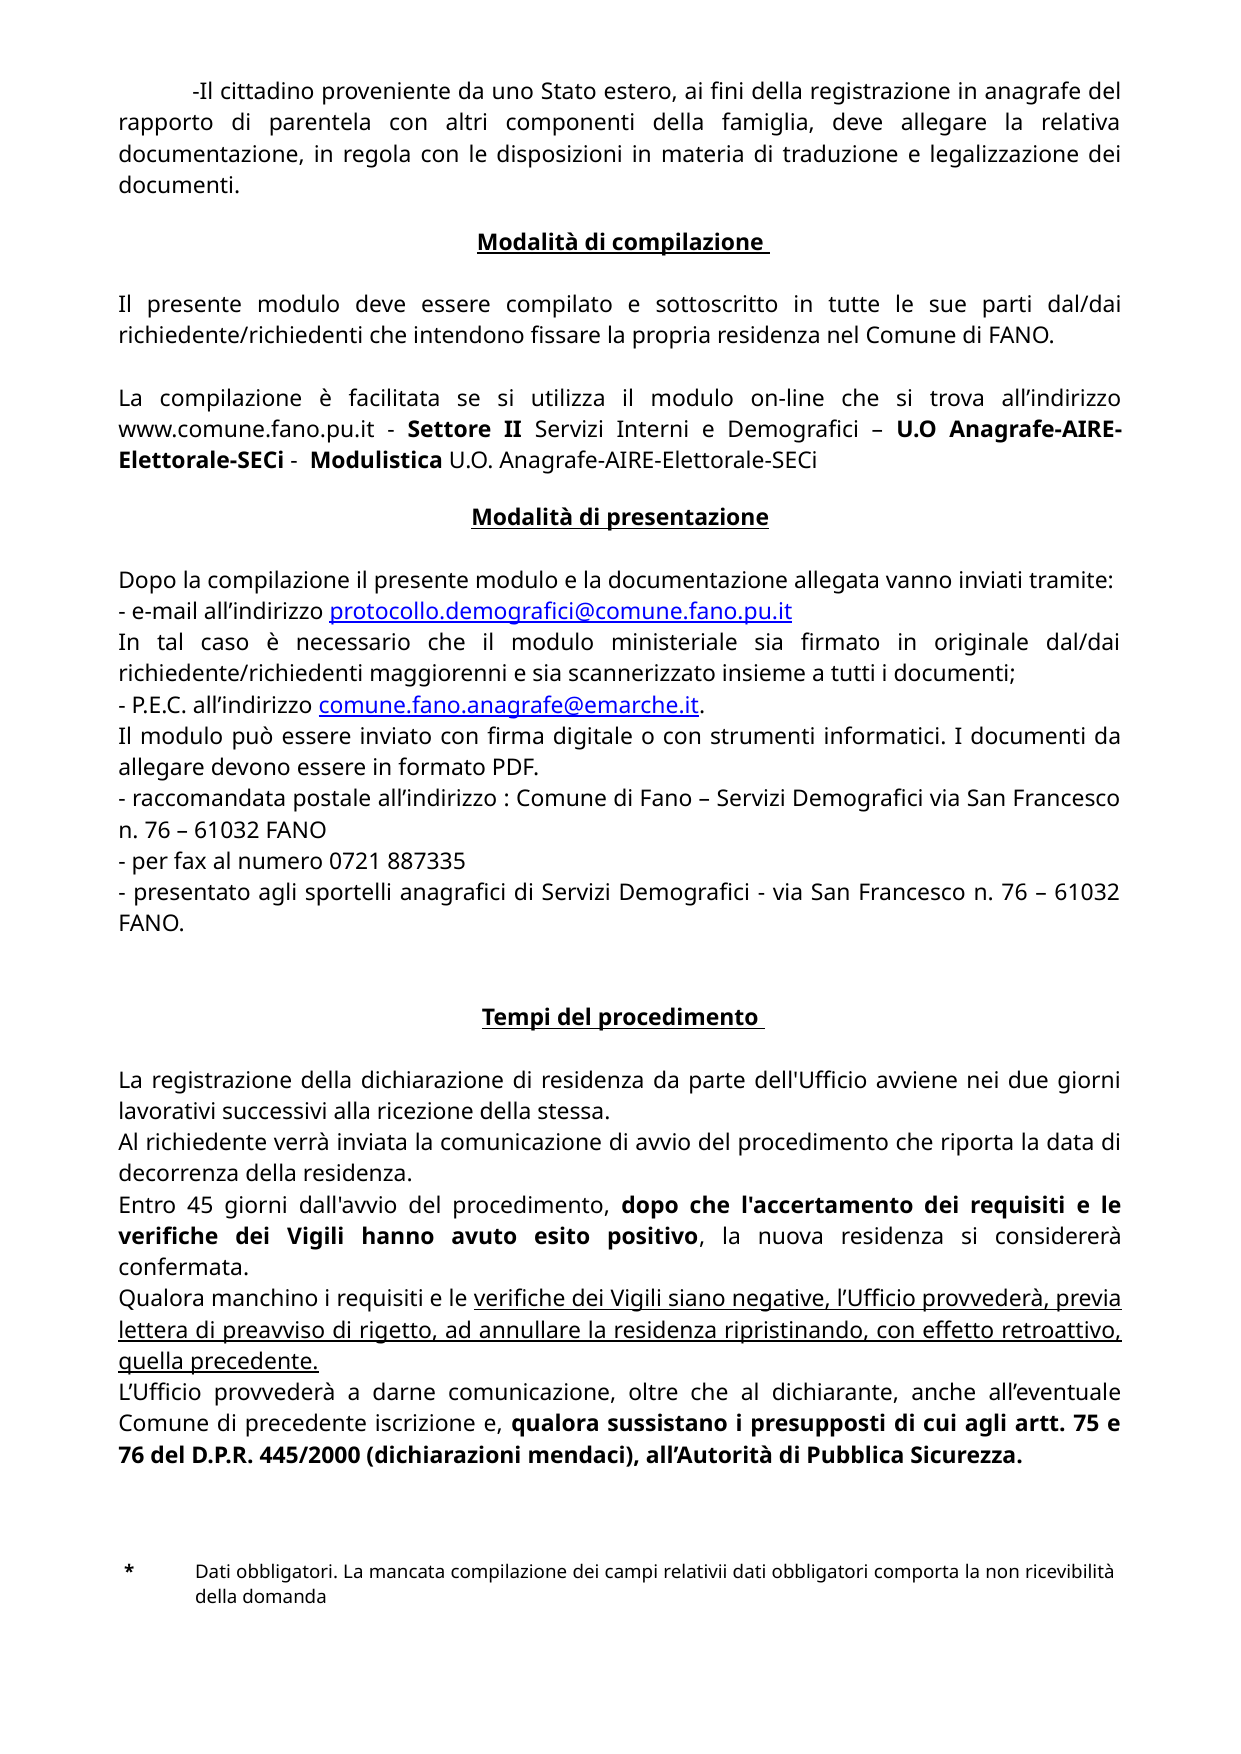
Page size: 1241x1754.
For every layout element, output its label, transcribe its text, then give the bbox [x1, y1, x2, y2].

text In tal caso è necessario che il modulo ministeriale sia firmato in originale dal/dai richiedente/richiedenti maggiorenni e sia scannerizzato insieme a tutti i documenti; [118, 626, 1122, 688]
text La registrazione della dichiarazione di residenza da parte dell'Ufficio avviene nei due giorni lavorativi successivi alla ricezione della stessa. [118, 1063, 1122, 1126]
table_header Dati obbligatori. La mancata compilazione dei campi relativii dati obbligatori comporta la non ricevibilità della domanda [189, 1552, 1122, 1615]
text Qualora manchino i requisiti e le verifiche dei Vigili siano negative, l’Ufficio provvederà, previa lettera di preavviso di rigetto, ad annullare la residenza ripristinando, con effetto retroattivo, [118, 1282, 1122, 1340]
text Modalità di compilazione [118, 226, 1122, 257]
table_header * [118, 1552, 189, 1615]
text Il modulo può essere inviato con firma digitale o con strumenti informatici. I documenti da allegare devono essere in formato PDF. [118, 720, 1122, 782]
text Il presente modulo deve essere compilato e sottoscritto in tutte le sue parti dal/dai richiedente/richiedenti che intendono fissare la propria residenza nel Comune di FANO. [118, 288, 1122, 351]
text Dopo la compilazione il presente modulo e la documentazione allegata vanno inviati tramite: [118, 563, 1122, 595]
text - P.E.C. all’indirizzo comune.fano.anagrafe@emarche.it. [118, 688, 1122, 720]
text L’Ufficio provvederà a darne comunicazione, oltre che al dichiarante, anche all’eventuale Comune di precedente iscrizione e, qualora sussistano i presupposti di cui agli artt. 75 e 76 del D.P.R. 445/2000 (dichiarazioni mendaci), all’Autorità di Pubblica Sicurezza. [118, 1376, 1122, 1470]
text Entro 45 giorni dall'avvio del procedimento, dopo che l'accertamento dei requisiti e le verifiche dei Vigili hanno avuto esito positivo, la nuova residenza si considererà confermata. [118, 1188, 1122, 1282]
text -Il cittadino proveniente da uno Stato estero, ai fini della registrazione in anagrafe del rapporto di parentela con altri componenti della famiglia, deve allegare la relativa documentazione, in regola con le disposizioni in materia di traduzione e legalizzazione dei documenti. [118, 75, 1122, 200]
text quella precedente. [118, 1342, 1122, 1376]
text - per fax al numero 0721 887335 [118, 845, 1122, 876]
text - presentato agli sportelli anagrafici di Servizi Demografici - via San Francesco n. 76 – 61032 FANO. [118, 876, 1122, 938]
text Tempi del procedimento [118, 1001, 1122, 1032]
text - e-mail all’indirizzo protocollo.demografici@comune.fano.pu.it [118, 595, 1122, 626]
text La compilazione è facilitata se si utilizza il modulo on-line che si trova all’indirizzo www.comune.fano.pu.it - Settore II Servizi Interni e Demografici – U.O Anagrafe-AIRE-Elettorale-SECi - Modulistica U.O. Anagrafe-AIRE-Elettorale-SECi [118, 382, 1122, 476]
text - raccomandata postale all’indirizzo : Comune di Fano – Servizi Demografici via San Francesco n. 76 – 61032 FANO [118, 782, 1122, 845]
text Modalità di presentazione [118, 501, 1122, 532]
text Al richiedente verrà inviata la comunicazione di avvio del procedimento che riporta la data di decorrenza della residenza. [118, 1126, 1122, 1188]
